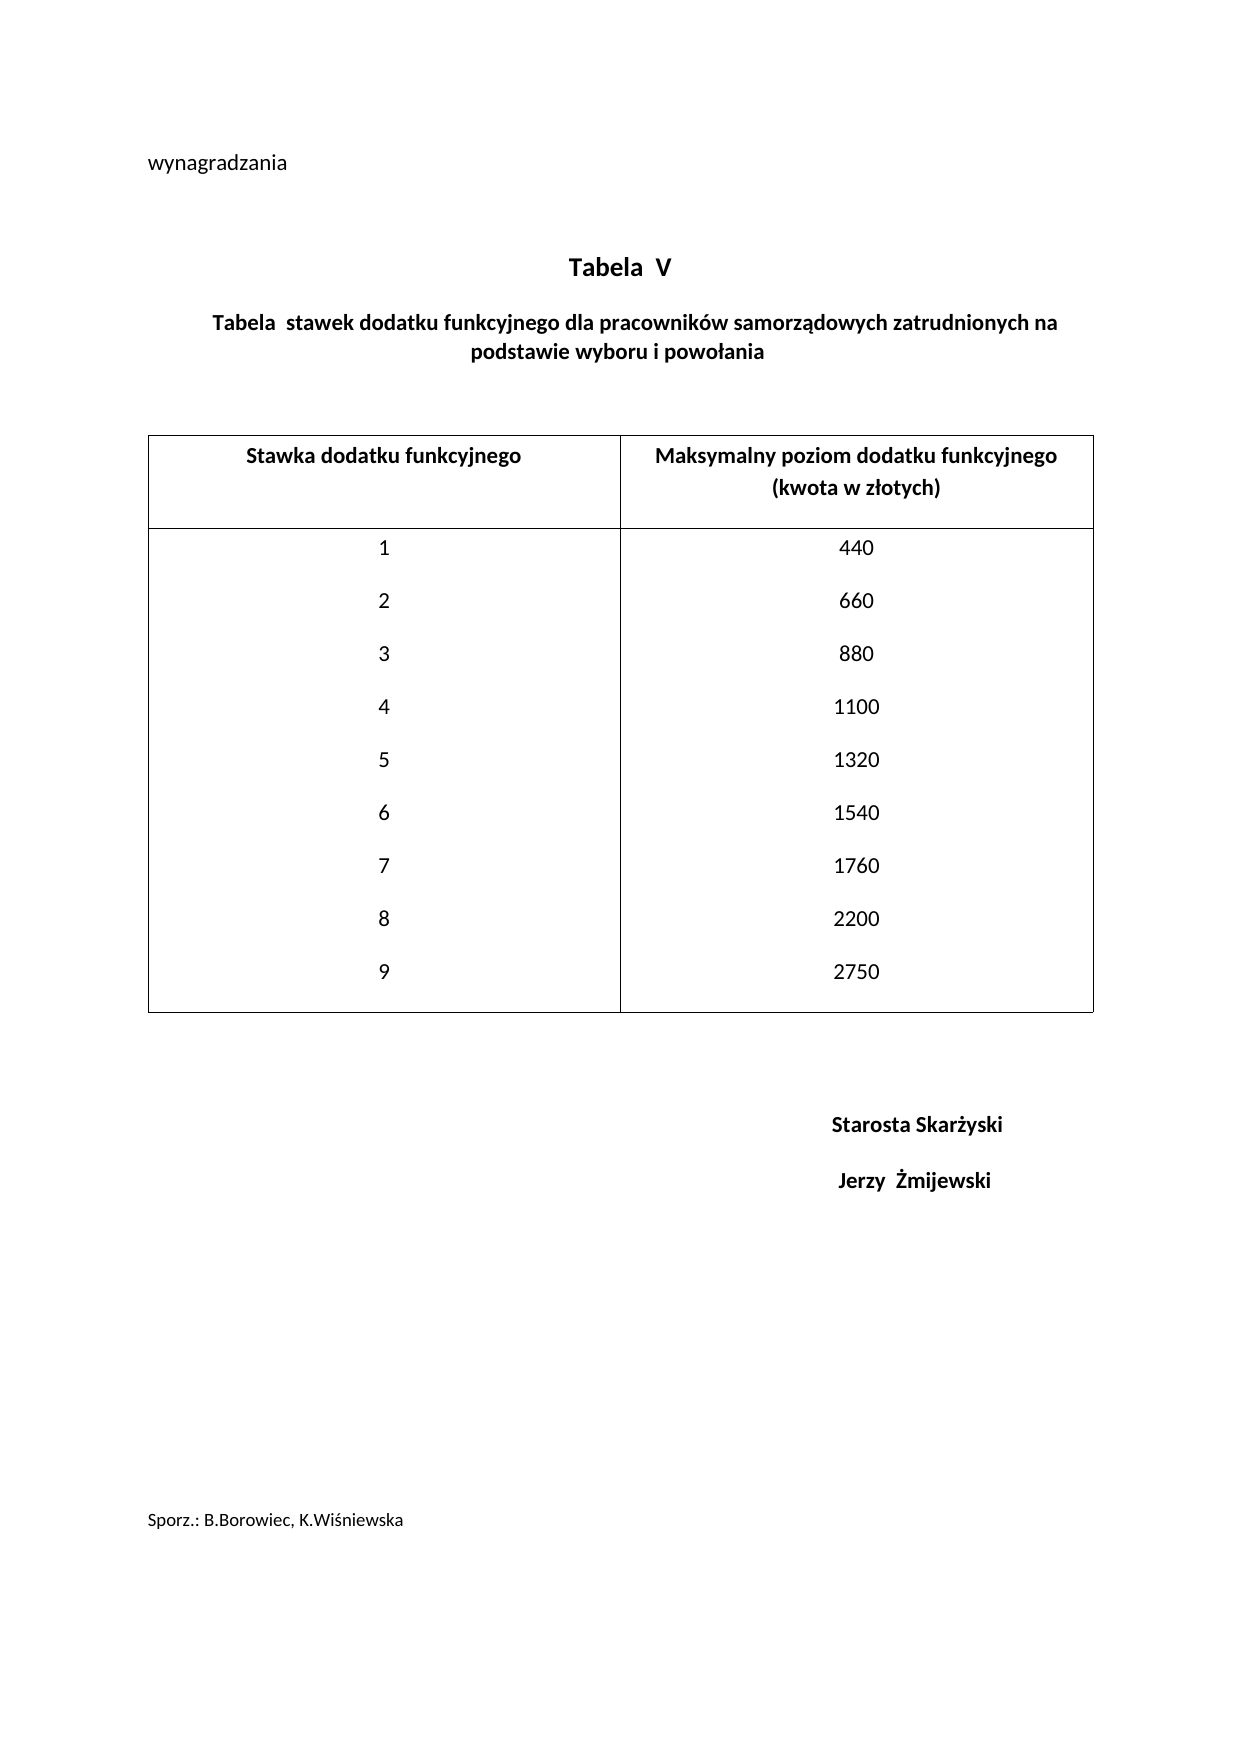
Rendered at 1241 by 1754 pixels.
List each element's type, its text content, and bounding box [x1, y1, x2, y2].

text Starosta Skarżyski Jerzy Żmijewski [148, 1110, 1093, 1194]
text Tabela stawek dodatku funkcyjnego dla pracowników samorządowych zatrudnionych na podstawie wyboru i powołania [148, 304, 1093, 365]
table_header Stawka dodatku funkcyjnego [149, 436, 620, 527]
text Tabela V [148, 250, 1093, 283]
table_header Maksymalny poziom dodatku funkcyjnego (kwota w złotych) [621, 436, 1093, 527]
text Sporz.: B.Borowiec, K.Wiśniewska [148, 1508, 1093, 1531]
table_cell 1 2 3 4 5 6 7 8 9 [149, 529, 620, 1012]
text wynagradzania [148, 148, 1093, 176]
table_cell 440 660 880 1100 1320 1540 1760 2200 2750 [621, 529, 1093, 1012]
